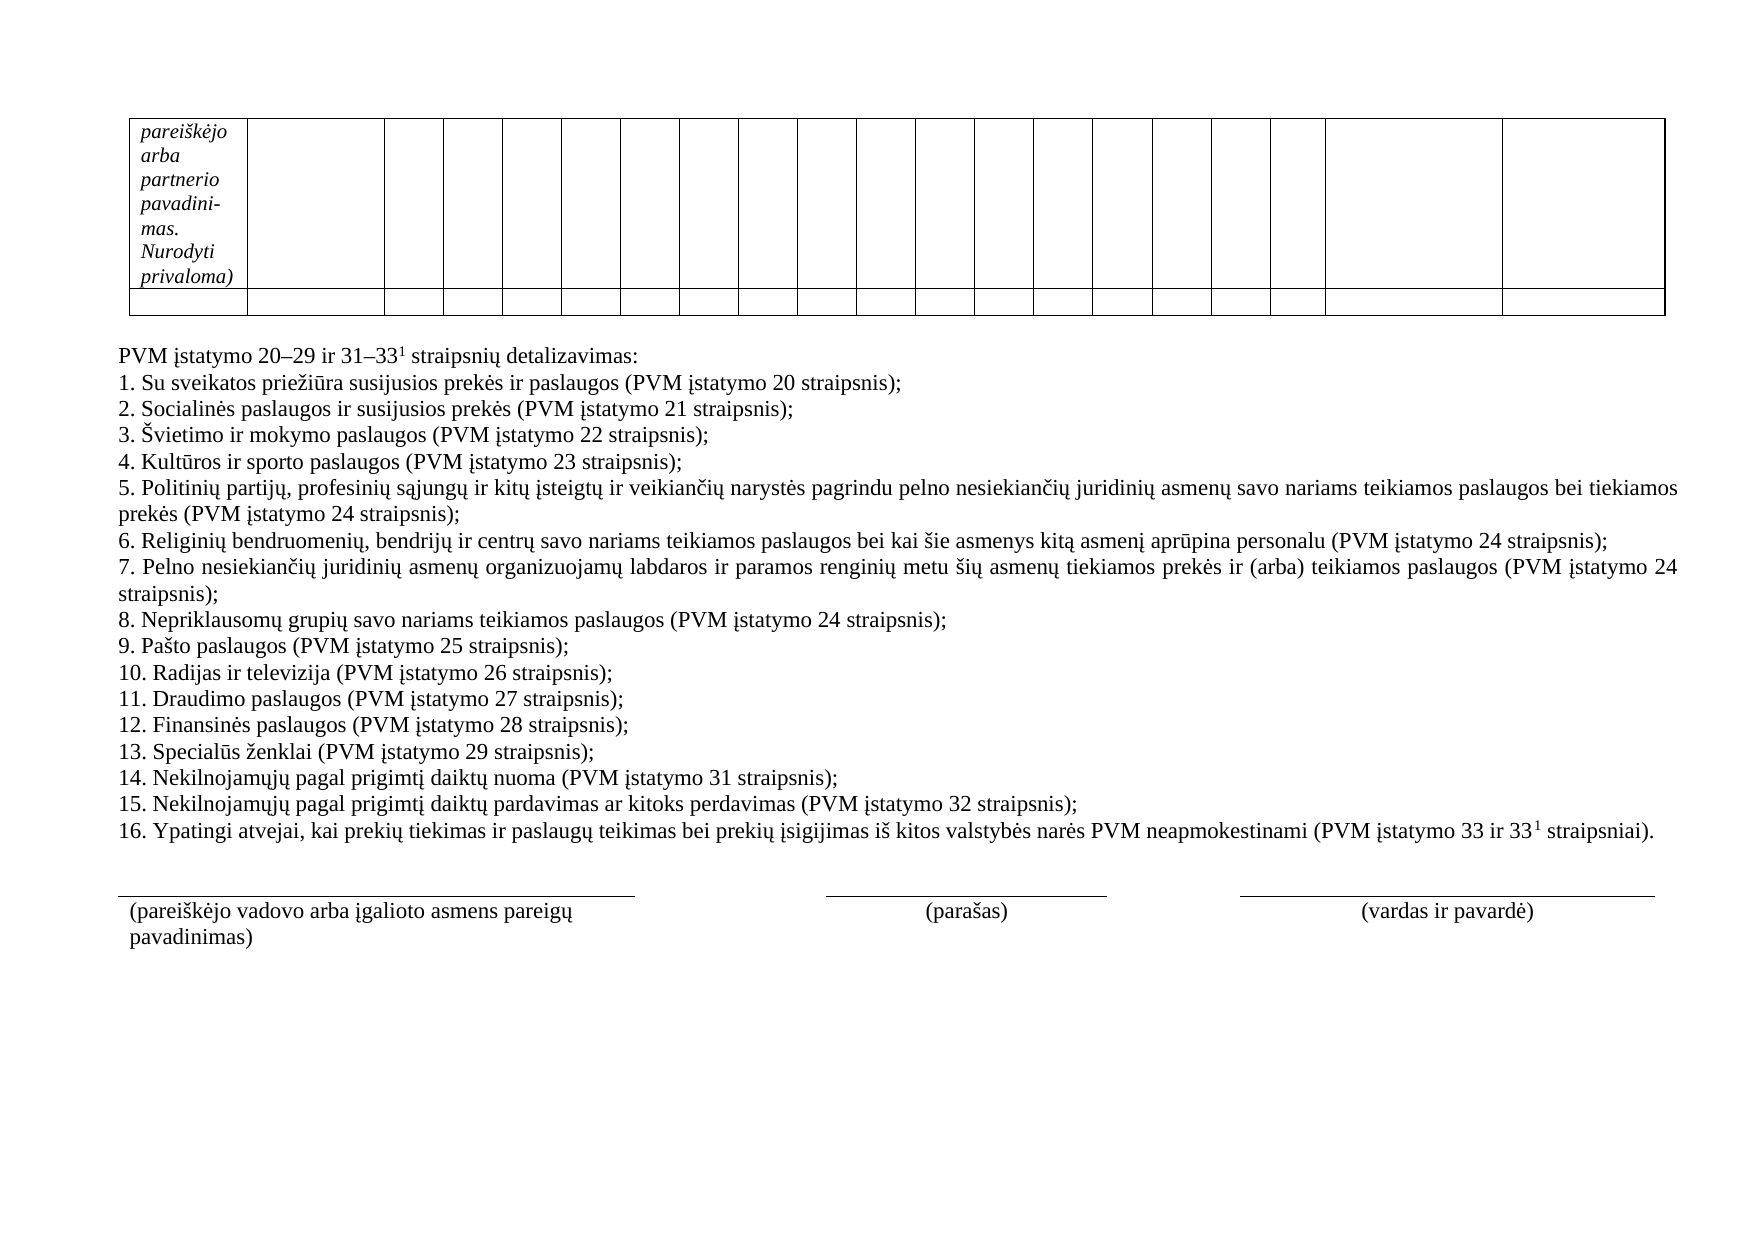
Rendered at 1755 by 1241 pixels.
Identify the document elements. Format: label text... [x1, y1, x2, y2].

table_cell [1271, 289, 1325, 315]
table_cell [562, 119, 620, 288]
table_cell [680, 119, 738, 288]
table_cell [385, 119, 443, 288]
table_cell [503, 289, 561, 315]
text 9. Pašto paslaugos (PVM įstatymo 25 straipsnis); [118, 632, 1680, 659]
table_cell [444, 119, 502, 288]
table_header [635, 870, 826, 896]
table_cell [739, 119, 797, 288]
table_cell [857, 289, 915, 315]
table_cell [798, 289, 856, 315]
table_cell [1153, 119, 1211, 288]
table_cell [1326, 119, 1502, 288]
table_cell [975, 119, 1033, 288]
table_cell [444, 289, 502, 315]
text 12. Finansinės paslaugos (PVM įstatymo 28 straipsnis); [118, 711, 1680, 738]
table_cell [1326, 289, 1502, 315]
table_cell [786, 289, 797, 315]
table_cell [248, 119, 384, 288]
table_cell [739, 289, 750, 315]
text 6. Religinių bendruomenių, bendrijų ir centrų savo nariams teikiamos paslaugos bei kai šie asmenys kitą asmenį aprūpina personalu (PVM įstatymo 24 straipsnis); [118, 527, 1680, 553]
table_cell [798, 119, 856, 288]
table_cell (pareiškėjo vadovo arba įgalioto asmens pareigų pavadinimas) [118, 897, 634, 949]
table_cell [857, 119, 915, 288]
table_header [1240, 870, 1655, 896]
table_cell [503, 119, 561, 288]
text PVM įstatymo 20–29 ir 31–331 straipsnių detalizavimas: [118, 342, 1680, 369]
table_cell [1034, 119, 1092, 288]
text 2. Socialinės paslaugos ir susijusios prekės (PVM įstatymo 21 straipsnis); [118, 395, 1680, 421]
table_cell [1212, 119, 1270, 288]
text 3. Švietimo ir mokymo paslaugos (PVM įstatymo 22 straipsnis); [118, 421, 1680, 448]
table_cell [621, 119, 679, 288]
text 4. Kultūros ir sporto paslaugos (PVM įstatymo 23 straipsnis); [118, 448, 1680, 474]
table_cell [680, 289, 738, 315]
text 8. Nepriklausomų grupių savo nariams teikiamos paslaugos (PVM įstatymo 24 straipsnis); [118, 606, 1680, 632]
table_cell [1271, 119, 1325, 288]
text 1. Su sveikatos priežiūra susijusios prekės ir paslaugos (PVM įstatymo 20 straipsnis); [118, 369, 1680, 395]
table_cell [1503, 119, 1664, 288]
text 14. Nekilnojamųjų pagal prigimtį daiktų nuoma (PVM įstatymo 31 straipsnis); [118, 764, 1680, 790]
text 11. Draudimo paslaugos (PVM įstatymo 27 straipsnis); [118, 685, 1680, 711]
table_cell (parašas) [826, 897, 1107, 949]
table_cell [1093, 119, 1152, 288]
text 16. Ypatingi atvejai, kai prekių tiekimas ir paslaugų teikimas bei prekių įsigijimas iš kitos valstybės narės PVM neapmokestinami (PVM įstatymo 33 ir 331 straipsniai). [118, 817, 1680, 843]
table_cell [562, 289, 620, 315]
table_cell [1034, 289, 1092, 315]
table_cell [248, 289, 384, 315]
table_cell [1503, 289, 1664, 315]
table_cell [1107, 896, 1240, 949]
table_header [826, 870, 1107, 896]
text 7. Pelno nesiekiančių juridinių asmenų organizuojamų labdaros ir paramos renginių metu šių asmenų tiekiamos prekės ir (arba) teikiamos paslaugos (PVM įstatymo 24 straipsnis); [118, 553, 1680, 606]
table_cell [635, 896, 826, 949]
table_cell [621, 289, 679, 315]
table_cell [130, 289, 141, 315]
table_header [118, 870, 634, 896]
table_cell [1153, 289, 1211, 315]
table_header [1107, 870, 1240, 896]
table_cell [975, 289, 1033, 315]
table_cell [236, 289, 247, 315]
text 10. Radijas ir televizija (PVM įstatymo 26 straipsnis); [118, 659, 1680, 685]
table_cell [916, 289, 974, 315]
table_cell (vardas ir pavardė) [1240, 897, 1655, 949]
table_cell [385, 289, 443, 315]
text 15. Nekilnojamųjų pagal prigimtį daiktų pardavimas ar kitoks perdavimas (PVM įstatymo 32 straipsnis); [118, 790, 1680, 817]
table_cell [1093, 289, 1152, 315]
table_cell [1212, 289, 1270, 315]
table_cell [916, 119, 974, 288]
text 5. Politinių partijų, profesinių sąjungų ir kitų įsteigtų ir veikiančių narystės pagrindu pelno nesiekiančių juridinių asmenų savo nariams teikiamos paslaugos bei tiekiamos prekės (PVM įstatymo 24 straipsnis); [118, 474, 1680, 527]
text 13. Specialūs ženklai (PVM įstatymo 29 straipsnis); [118, 738, 1680, 764]
table_cell pareiškėjo arba partnerio pavadini-mas. Nurodyti privaloma) [130, 119, 247, 288]
